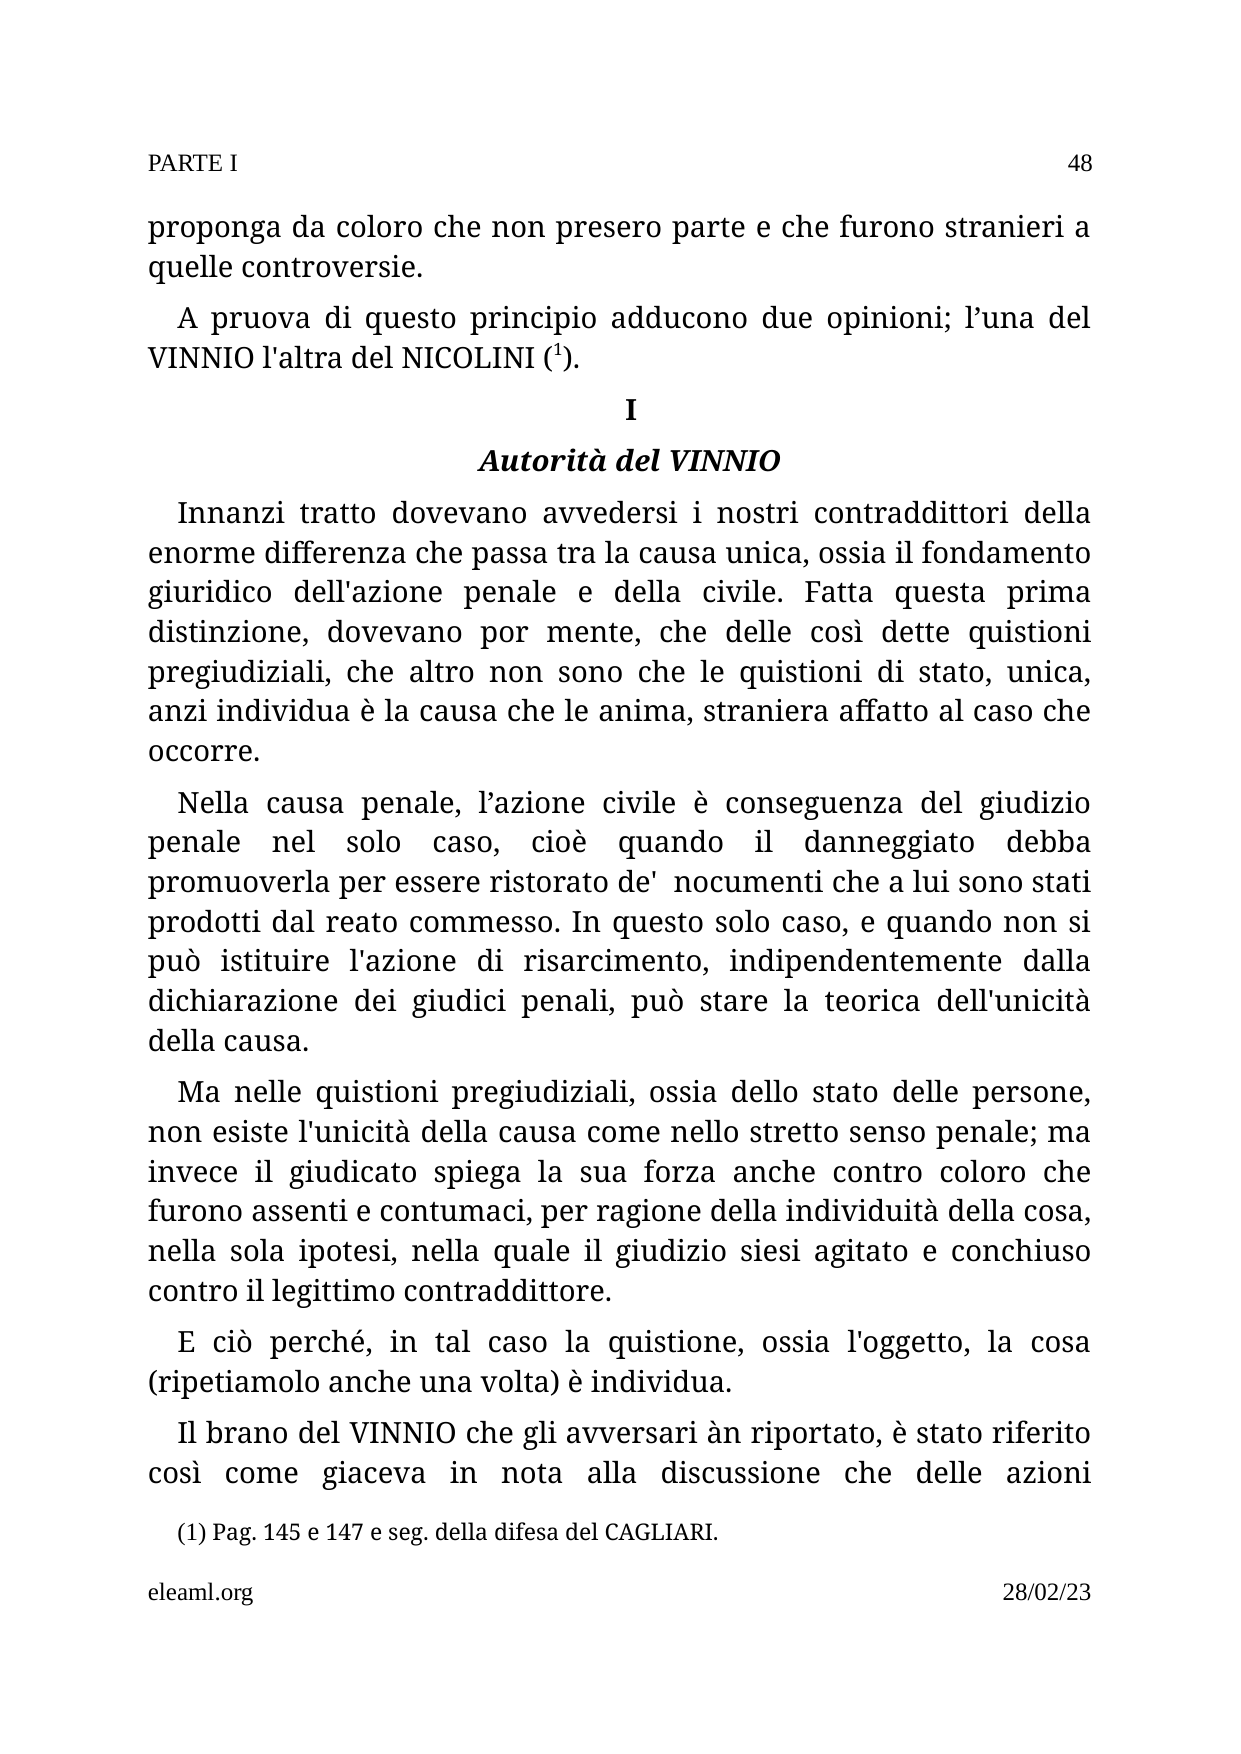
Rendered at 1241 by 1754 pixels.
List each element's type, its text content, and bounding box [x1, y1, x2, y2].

text proponga da coloro che non presero parte e che furono stranieri a quelle controversie. [148, 207, 1093, 286]
text Il brano del VINNIO che gli avversari àn riportato, è stato riferito così come giaceva in nota alla discussione che delle azioni [148, 1413, 1093, 1492]
text A pruova di questo principio adducono due opinioni; l’una del VINNIO l'altra del NICOLINI (). [148, 298, 1093, 377]
text Nella causa penale, l’azione civile è conseguenza del giudizio penale nel solo caso, cioè quando il danneggiato debba promuoverla per essere ristorato de' nocumenti che a lui sono stati prodotti dal reato commesso. In questo solo caso, e quando non si può istituire l'azione di risarcimento, indipendentemente dalla dichiarazione dei giudici penali, può stare la teorica dell'unicità della causa. [148, 782, 1093, 1060]
text E ciò perché, in tal caso la quistione, ossia l'oggetto, la cosa (ripetiamolo anche una volta) è individua. [148, 1322, 1093, 1401]
subtitle Autorità del VINNIO [148, 441, 1093, 480]
text Ma nelle quistioni pregiudiziali, ossia dello stato delle persone, non esiste l'unicità della causa come nello stretto senso penale; ma invece il giudicato spiega la sua forza anche contro coloro che furono assenti e contumaci, per ragione della individuità della cosa, nella sola ipotesi, nella quale il giudizio siesi agitato e conchiuso contro il legittimo contraddittore. [148, 1072, 1093, 1310]
subtitle I [148, 389, 1093, 429]
text Innanzi tratto dovevano avvedersi i nostri contraddittori della enorme differenza che passa tra la causa unica, ossia il fondamento giuridico dell'azione penale e della civile. Fatta questa prima distinzione, dovevano por mente, che delle così dette quistioni pregiudiziali, che altro non sono che le quistioni di stato, unica, anzi individua è la causa che le anima, straniera affatto al caso che occorre. [148, 492, 1093, 770]
text Pag. 145 e 147 e seg. della difesa del CAGLIARI. [148, 1516, 1093, 1547]
